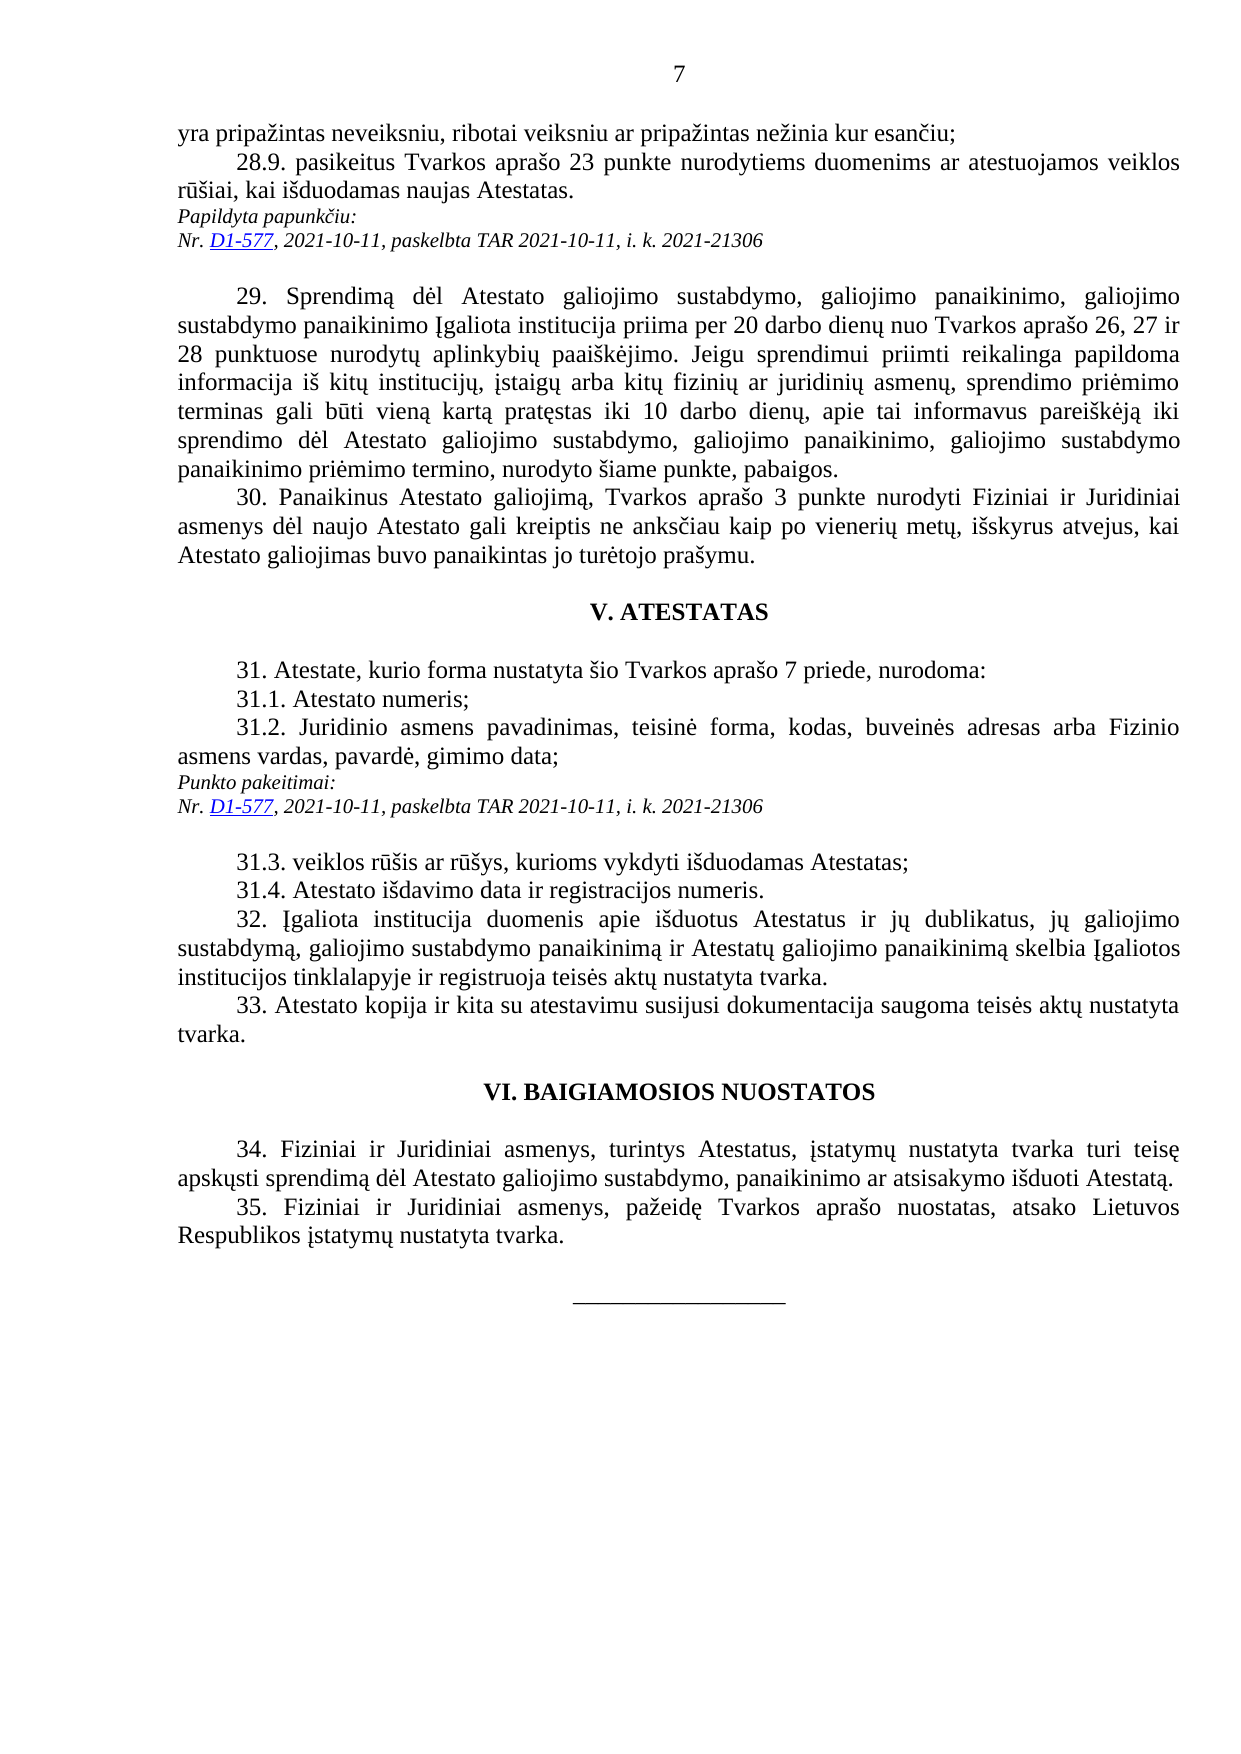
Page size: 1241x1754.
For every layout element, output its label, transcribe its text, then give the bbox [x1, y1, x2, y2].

text 32. Įgaliota institucija duomenis apie išduotus Atestatus ir jų dublikatus, jų galiojimo sustabdymą, galiojimo sustabdymo panaikinimą ir Atestatų galiojimo panaikinimą skelbia Įgaliotos institucijos tinklalapyje ir registruoja teisės aktų nustatyta tvarka. [177, 904, 1181, 991]
text 31. Atestate, kurio forma nustatyta šio Tvarkos aprašo 7 priede, nurodoma: [177, 655, 1181, 684]
text 34. Fiziniai ir Juridiniai asmenys, turintys Atestatus, įstatymų nustatyta tvarka turi teisę apskųsti sprendimą dėl Atestato galiojimo sustabdymo, panaikinimo ar atsisakymo išduoti Atestatą. [177, 1134, 1181, 1192]
text Punkto pakeitimai: [177, 770, 1181, 794]
text Nr. D1-577, 2021-10-11, paskelbta TAR 2021-10-11, i. k. 2021-21306 [177, 228, 1181, 252]
text 31.2. Juridinio asmens pavadinimas, teisinė forma, kodas, buveinės adresas arba Fizinio asmens vardas, pavardė, gimimo data; [177, 712, 1181, 770]
text 31.1. Atestato numeris; [177, 684, 1181, 712]
text yra pripažintas neveiksniu, ribotai veiksniu ar pripažintas nežinia kur esančiu; [177, 118, 1181, 147]
text VI. BAIGIAMOSIOS NUOSTATOS [177, 1077, 1181, 1106]
text 31.4. Atestato išdavimo data ir registracijos numeris. [177, 876, 1181, 904]
text 28.9. pasikeitus Tvarkos aprašo 23 punkte nurodytiems duomenims ar atestuojamos veiklos rūšiai, kai išduodamas naujas Atestatas. [177, 147, 1181, 204]
text 30. Panaikinus Atestato galiojimą, Tvarkos aprašo 3 punkte nurodyti Fiziniai ir Juridiniai asmenys dėl naujo Atestato gali kreiptis ne anksčiau kaip po vienerių metų, išskyrus atvejus, kai Atestato galiojimas buvo panaikintas jo turėtojo prašymu. [177, 482, 1181, 569]
text 29. Sprendimą dėl Atestato galiojimo sustabdymo, galiojimo panaikinimo, galiojimo sustabdymo panaikinimo Įgaliota institucija priima per 20 darbo dienų nuo Tvarkos aprašo 26, 27 ir 28 punktuose nurodytų aplinkybių paaiškėjimo. Jeigu sprendimui priimti reikalinga papildoma informacija iš kitų institucijų, įstaigų arba kitų fizinių ar juridinių asmenų, sprendimo priėmimo terminas gali būti vieną kartą pratęstas iki 10 darbo dienų, apie tai informavus pareiškėją iki sprendimo dėl Atestato galiojimo sustabdymo, galiojimo panaikinimo, galiojimo sustabdymo panaikinimo priėmimo termino, nurodyto šiame punkte, pabaigos. [177, 281, 1181, 482]
text 33. Atestato kopija ir kita su atestavimu susijusi dokumentacija saugoma teisės aktų nustatyta tvarka. [177, 991, 1181, 1048]
text 35. Fiziniai ir Juridiniai asmenys, pažeidę Tvarkos aprašo nuostatas, atsako Lietuvos Respublikos įstatymų nustatyta tvarka. [177, 1192, 1181, 1249]
text 31.3. veiklos rūšis ar rūšys, kurioms vykdyti išduodamas Atestatas; [177, 847, 1181, 876]
text Papildyta papunkčiu: [177, 204, 1181, 228]
text Nr. D1-577, 2021-10-11, paskelbta TAR 2021-10-11, i. k. 2021-21306 [177, 794, 1181, 818]
text V. ATESTATAS [177, 597, 1181, 626]
text _________________ [177, 1278, 1181, 1307]
